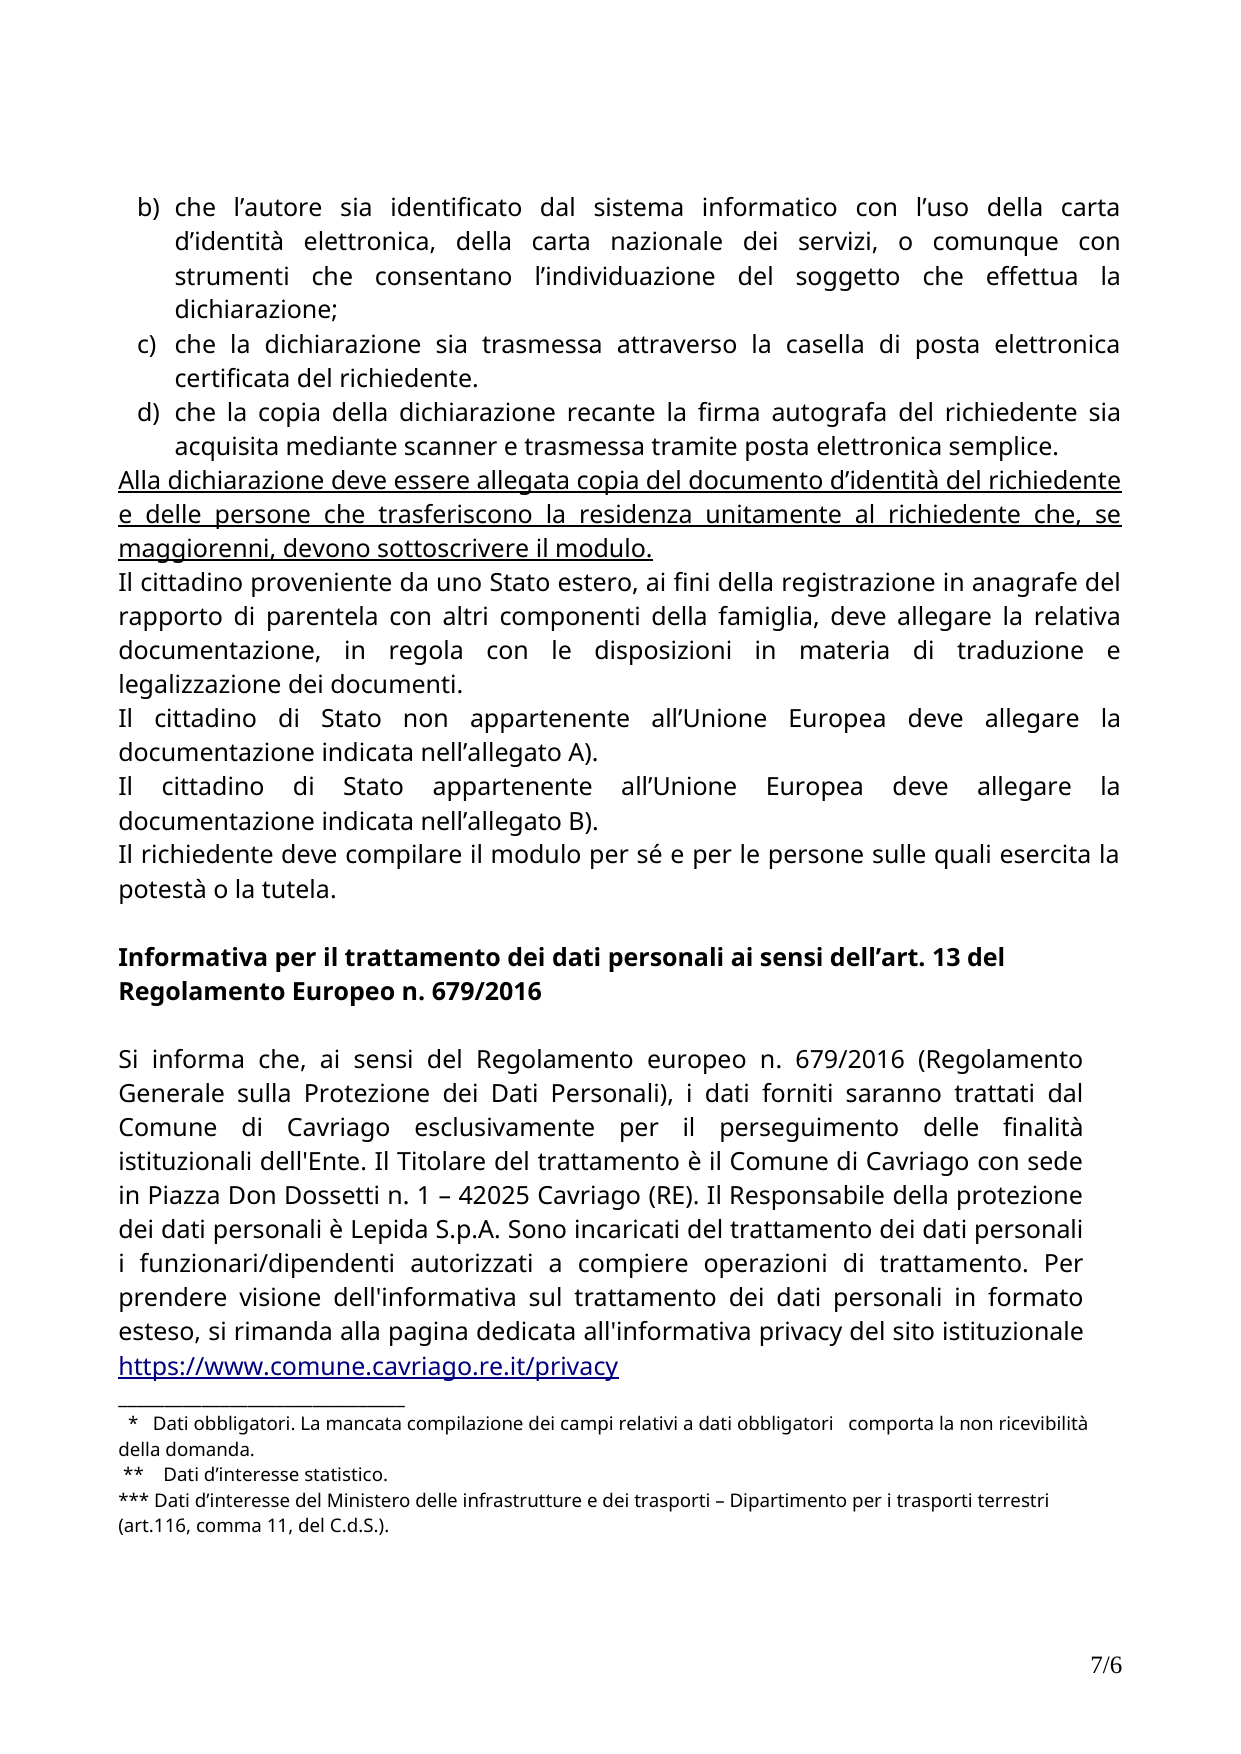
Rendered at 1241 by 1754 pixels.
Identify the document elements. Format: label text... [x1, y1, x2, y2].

list che l’autore sia identificato dal sistema informatico con l’uso della carta d’identità elettronica, della carta nazionale dei servizi, o comunque con strumenti che consentano l’individuazione del soggetto che effettua la dichiarazione; [137, 190, 1122, 326]
text Il cittadino di Stato non appartenente all’Unione Europea deve allegare la documentazione indicata nell’allegato A). [118, 701, 1122, 769]
list che la copia della dichiarazione recante la firma autografa del richiedente sia acquisita mediante scanner e trasmessa tramite posta elettronica semplice. [137, 394, 1122, 462]
text Alla dichiarazione deve essere allegata copia del documento d’identità del richiedente [118, 462, 1122, 491]
text *** Dati d’interesse del Ministero delle infrastrutture e dei trasporti – Dipartimento per i trasporti terrestri (art.116, comma 11, del C.d.S.). [118, 1487, 1122, 1538]
text ** Dati d’interesse statistico. [118, 1462, 1122, 1487]
text Si informa che, ai sensi del Regolamento europeo n. 679/2016 (Regolamento Generale sulla Protezione dei Dati Personali), i dati forniti saranno trattati dal Comune di Cavriago esclusivamente per il perseguimento delle finalità istituzionali dell'Ente. Il Titolare del trattamento è il Comune di Cavriago con sede in Piazza Don Dossetti n. 1 – 42025 Cavriago (RE). Il Responsabile della protezione dei dati personali è Lepida S.p.A. Sono incaricati del trattamento dei dati personali i funzionari/dipendenti autorizzati a compiere operazioni di trattamento. Per prendere visione dell'informativa sul trattamento dei dati personali in formato esteso, si rimanda alla pagina dedicata all'informativa privacy del sito istituzionale https://www.comune.cavriago.re.it/privacy [118, 1042, 1085, 1382]
text maggiorenni, devono sottoscrivere il modulo. [118, 527, 1122, 565]
text Informativa per il trattamento dei dati personali ai sensi dell’art. 13 del Regolamento Europeo n. 679/2016 [118, 939, 1122, 1007]
text Il cittadino di Stato appartenente all’Unione Europea deve allegare la documentazione indicata nell’allegato B). [118, 769, 1122, 837]
text e delle persone che trasferiscono la residenza unitamente al richiedente che, se [118, 493, 1122, 525]
text Il cittadino proveniente da uno Stato estero, ai fini della registrazione in anagrafe del rapporto di parentela con altri componenti della famiglia, deve allegare la relativa documentazione, in regola con le disposizioni in materia di traduzione e legalizzazione dei documenti. [118, 565, 1122, 701]
text _______________________________ [118, 1382, 1122, 1411]
list che la dichiarazione sia trasmessa attraverso la casella di posta elettronica certificata del richiedente. [137, 326, 1122, 394]
text Il richiedente deve compilare il modulo per sé e per le persone sulle quali esercita la potestà o la tutela. [118, 837, 1122, 905]
text * Dati obbligatori. La mancata compilazione dei campi relativi a dati obbligatori comporta la non ricevibilità della domanda. [118, 1411, 1122, 1462]
